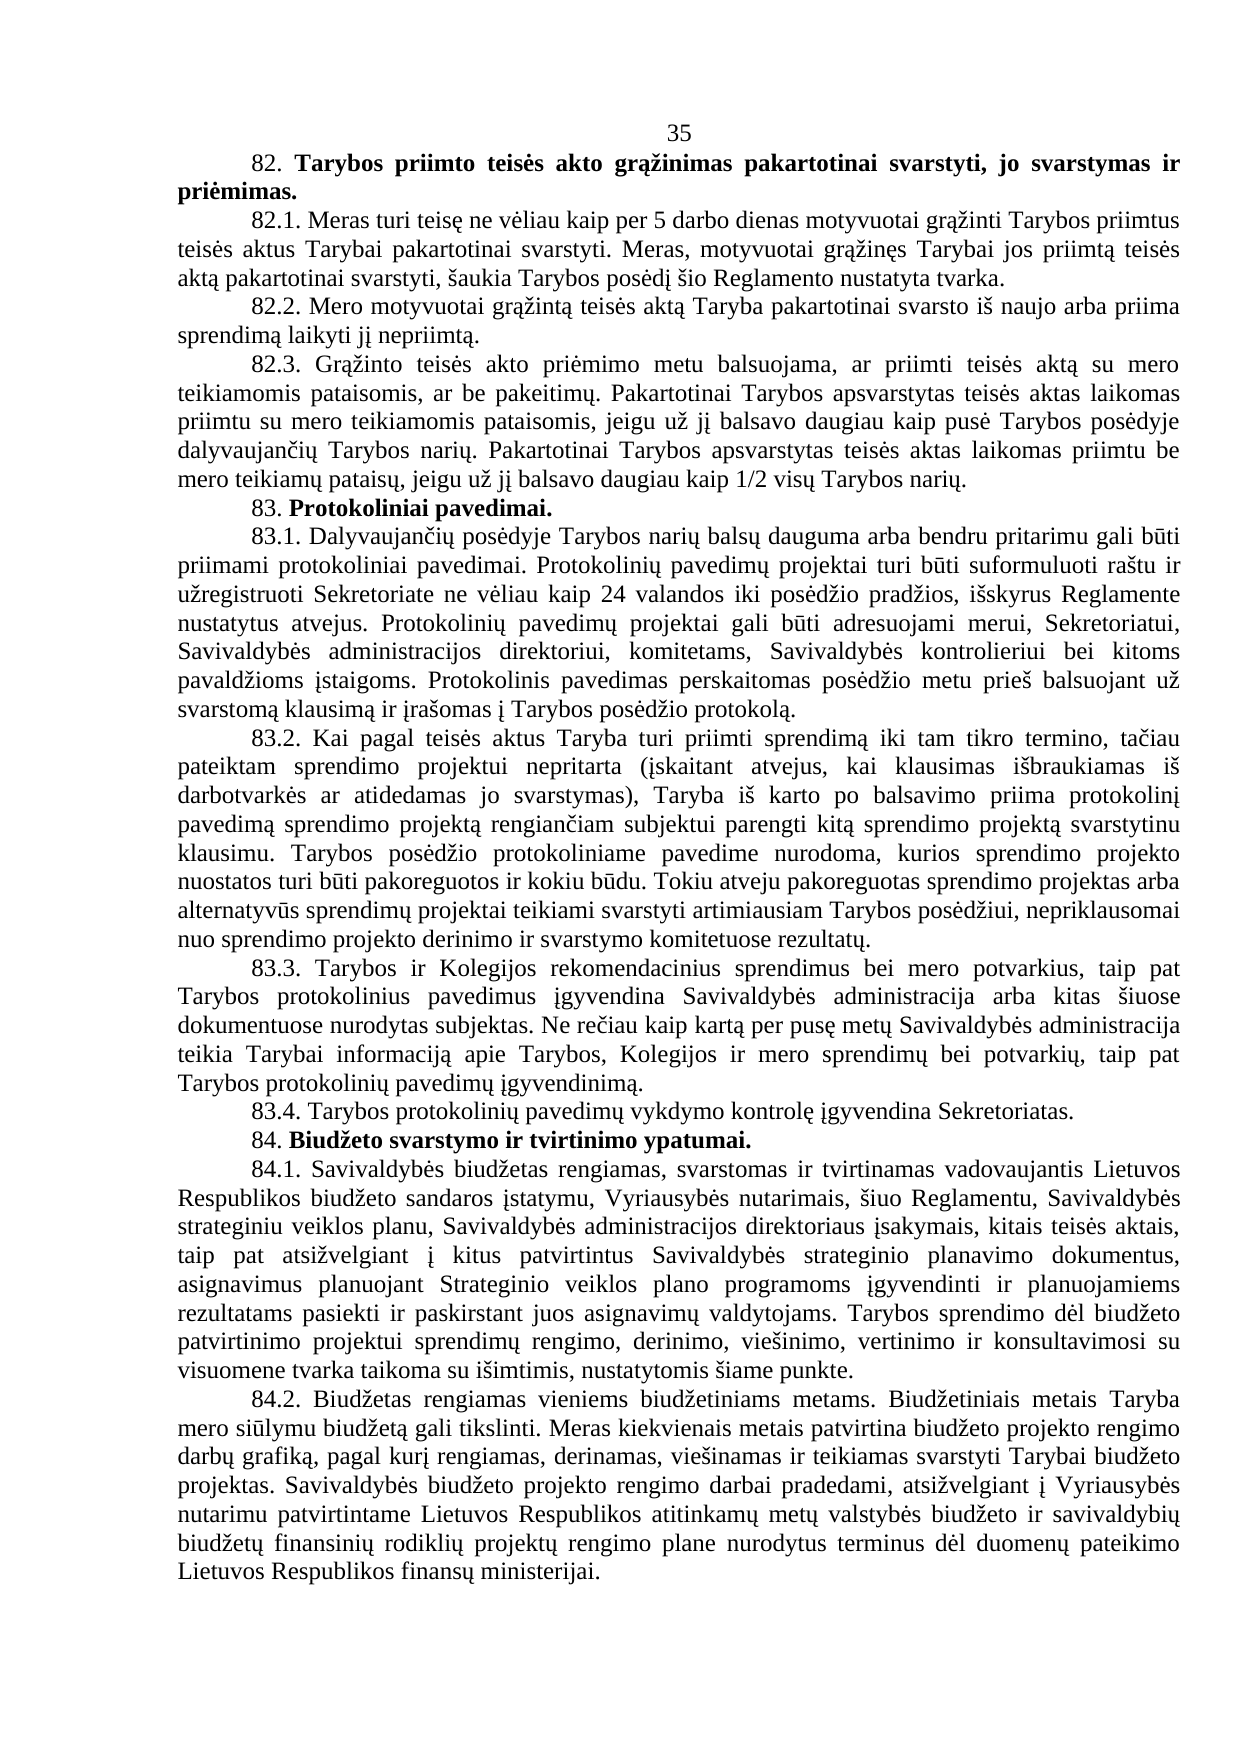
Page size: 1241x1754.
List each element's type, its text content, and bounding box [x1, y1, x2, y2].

text 82.2. Mero motyvuotai grąžintą teisės aktą Taryba pakartotinai svarsto iš naujo arba priima sprendimą laikyti jį nepriimtą. [177, 291, 1181, 349]
text 83.2. Kai pagal teisės aktus Taryba turi priimti sprendimą iki tam tikro termino, tačiau pateiktam sprendimo projektui nepritarta (įskaitant atvejus, kai klausimas išbraukiamas iš darbotvarkės ar atidedamas jo svarstymas), Taryba iš karto po balsavimo priima protokolinį pavedimą sprendimo projektą rengiančiam subjektui parengti kitą sprendimo projektą svarstytinu klausimu. Tarybos posėdžio protokoliniame pavedime nurodoma, kurios sprendimo projekto nuostatos turi būti pakoreguotos ir kokiu būdu. Tokiu atveju pakoreguotas sprendimo projektas arba alternatyvūs sprendimų projektai teikiami svarstyti artimiausiam Tarybos posėdžiui, nepriklausomai nuo sprendimo projekto derinimo ir svarstymo komitetuose rezultatų. [177, 723, 1181, 953]
text 83. Protokoliniai pavedimai. [177, 493, 1181, 521]
text 83.3. Tarybos ir Kolegijos rekomendacinius sprendimus bei mero potvarkius, taip pat Tarybos protokolinius pavedimus įgyvendina Savivaldybės administracija arba kitas šiuose dokumentuose nurodytas subjektas. Ne rečiau kaip kartą per pusę metų Savivaldybės administracija teikia Tarybai informaciją apie Tarybos, Kolegijos ir mero sprendimų bei potvarkių, taip pat Tarybos protokolinių pavedimų įgyvendinimą. [177, 953, 1181, 1096]
text 82. Tarybos priimto teisės akto grąžinimas pakartotinai svarstyti, jo svarstymas ir priėmimas. [177, 148, 1181, 205]
text 82.3. Grąžinto teisės akto priėmimo metu balsuojama, ar priimti teisės aktą su mero teikiamomis pataisomis, ar be pakeitimų. Pakartotinai Tarybos apsvarstytas teisės aktas laikomas priimtu su mero teikiamomis pataisomis, jeigu už jį balsavo daugiau kaip pusė Tarybos posėdyje dalyvaujančių Tarybos narių. Pakartotinai Tarybos apsvarstytas teisės aktas laikomas priimtu be mero teikiamų pataisų, jeigu už jį balsavo daugiau kaip 1/2 visų Tarybos narių. [177, 349, 1181, 493]
text 83.1. Dalyvaujančių posėdyje Tarybos narių balsų dauguma arba bendru pritarimu gali būti priimami protokoliniai pavedimai. Protokolinių pavedimų projektai turi būti suformuluoti raštu ir užregistruoti Sekretoriate ne vėliau kaip 24 valandos iki posėdžio pradžios, išskyrus Reglamente nustatytus atvejus. Protokolinių pavedimų projektai gali būti adresuojami merui, Sekretoriatui, Savivaldybės administracijos direktoriui, komitetams, Savivaldybės kontrolieriui bei kitoms pavaldžioms įstaigoms. Protokolinis pavedimas perskaitomas posėdžio metu prieš balsuojant už svarstomą klausimą ir įrašomas į Tarybos posėdžio protokolą. [177, 521, 1181, 723]
text 83.4. Tarybos protokolinių pavedimų vykdymo kontrolę įgyvendina Sekretoriatas. [177, 1096, 1181, 1125]
text 84. Biudžeto svarstymo ir tvirtinimo ypatumai. [177, 1125, 1181, 1154]
text 82.1. Meras turi teisę ne vėliau kaip per 5 darbo dienas motyvuotai grąžinti Tarybos priimtus teisės aktus Tarybai pakartotinai svarstyti. Meras, motyvuotai grąžinęs Tarybai jos priimtą teisės aktą pakartotinai svarstyti, šaukia Tarybos posėdį šio Reglamento nustatyta tvarka. [177, 205, 1181, 291]
text 84.1. Savivaldybės biudžetas rengiamas, svarstomas ir tvirtinamas vadovaujantis Lietuvos Respublikos biudžeto sandaros įstatymu, Vyriausybės nutarimais, šiuo Reglamentu, Savivaldybės strateginiu veiklos planu, Savivaldybės administracijos direktoriaus įsakymais, kitais teisės aktais, taip pat atsižvelgiant į kitus patvirtintus Savivaldybės strateginio planavimo dokumentus, asignavimus planuojant Strateginio veiklos plano programoms įgyvendinti ir planuojamiems rezultatams pasiekti ir paskirstant juos asignavimų valdytojams. Tarybos sprendimo dėl biudžeto patvirtinimo projektui sprendimų rengimo, derinimo, viešinimo, vertinimo ir konsultavimosi su visuomene tvarka taikoma su išimtimis, nustatytomis šiame punkte. [177, 1154, 1181, 1384]
text 84.2. Biudžetas rengiamas vieniems biudžetiniams metams. Biudžetiniais metais Taryba mero siūlymu biudžetą gali tikslinti. Meras kiekvienais metais patvirtina biudžeto projekto rengimo darbų grafiką, pagal kurį rengiamas, derinamas, viešinamas ir teikiamas svarstyti Tarybai biudžeto projektas. Savivaldybės biudžeto projekto rengimo darbai pradedami, atsižvelgiant į Vyriausybės nutarimu patvirtintame Lietuvos Respublikos atitinkamų metų valstybės biudžeto ir savivaldybių biudžetų finansinių rodiklių projektų rengimo plane nurodytus terminus dėl duomenų pateikimo Lietuvos Respublikos finansų ministerijai. [177, 1384, 1181, 1585]
